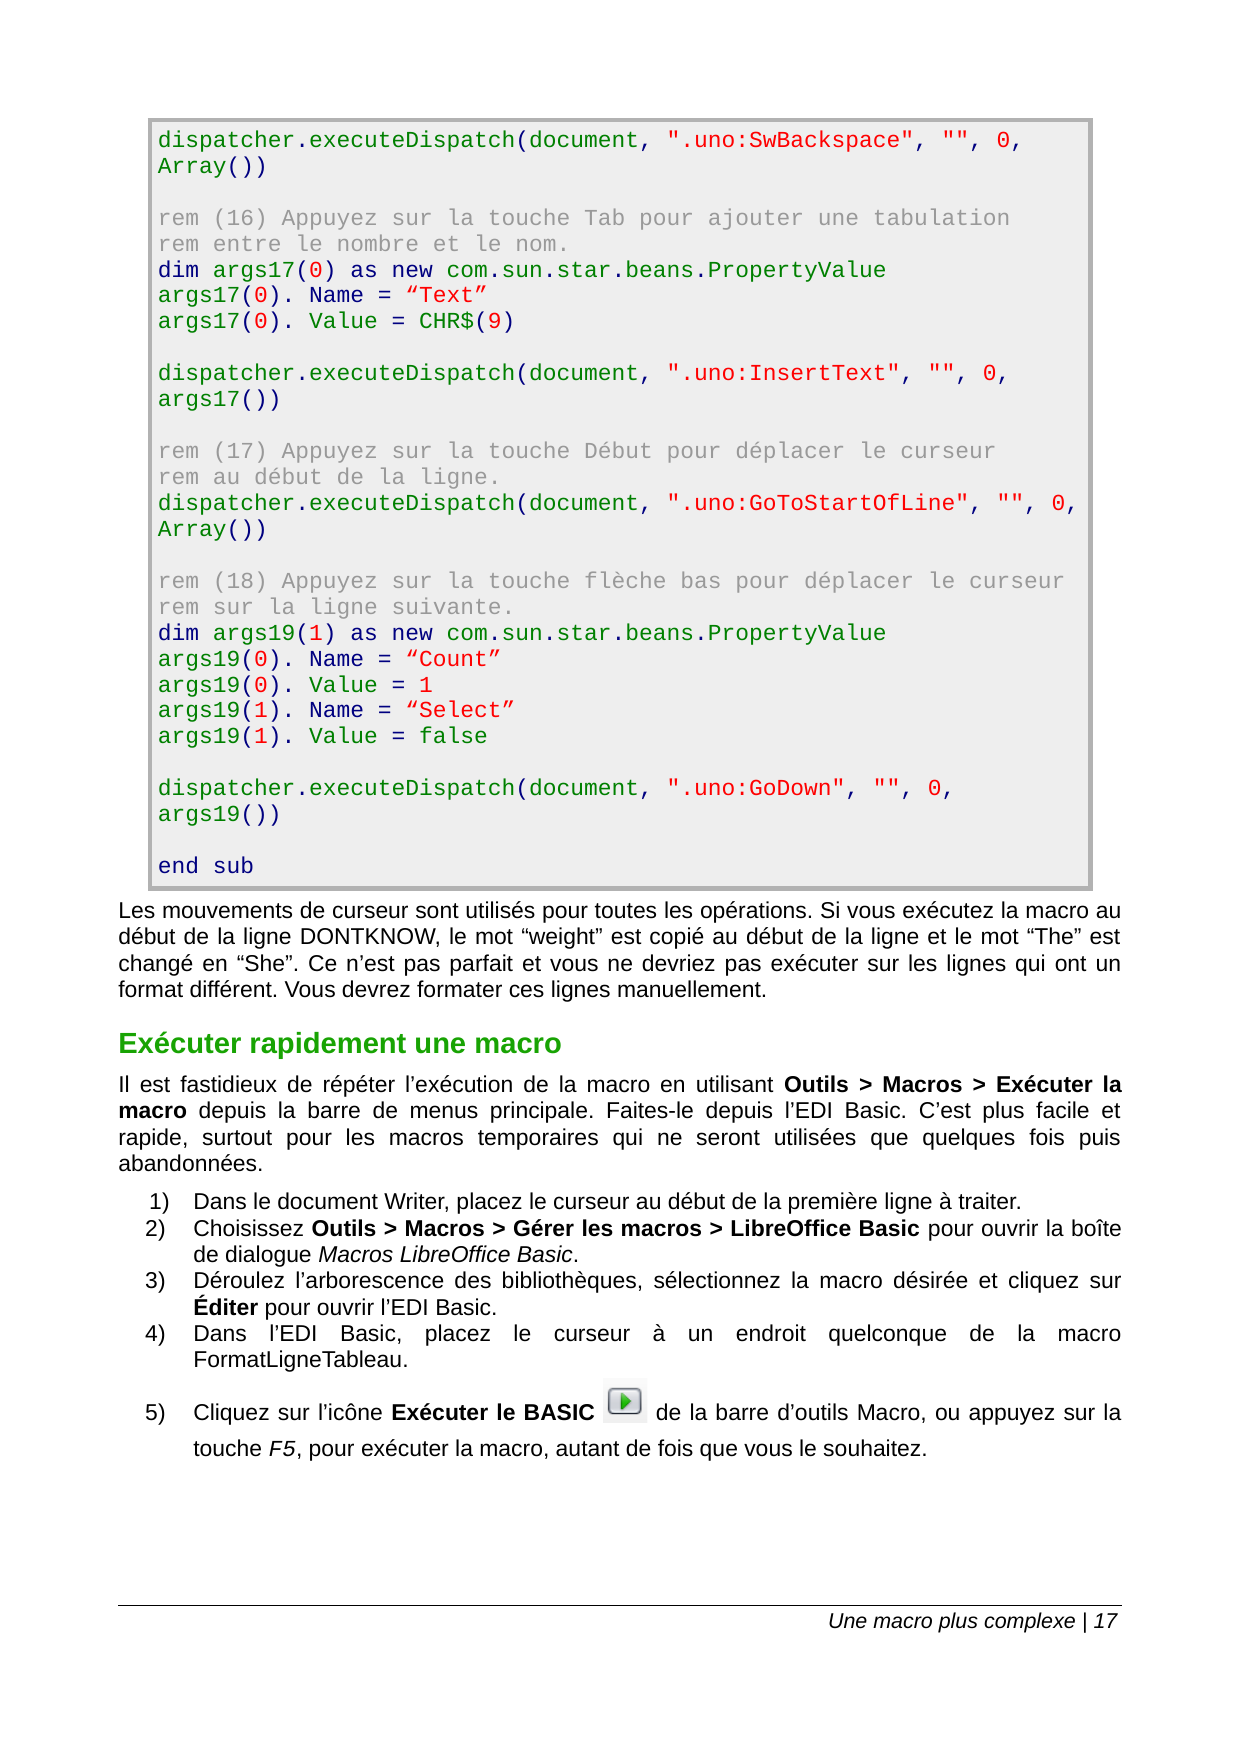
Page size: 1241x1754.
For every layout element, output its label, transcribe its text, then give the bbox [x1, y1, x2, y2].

list Choisissez Outils > Macros > Gérer les macros > LibreOffice Basic pour ouvrir la boîte de dialogue Macros LibreOffice Basic. [165, 1215, 1122, 1267]
text Il est fastidieux de répéter l’exécution de la macro en utilisant Outils > Macros > Exécuter la macro depuis la barre de menus principale. Faites-le depuis l’EDI Basic. C’est plus facile et rapide, surtout pour les macros temporaires qui ne seront utilisées que quelques fois puis abandonnées. [118, 1071, 1122, 1177]
text dispatcher.executeDispatch(document, ".uno:GoDown", "", 0, args19()) [152, 767, 1088, 818]
subtitle Exécuter rapidement une macro [118, 1026, 1122, 1059]
text args17(0). Value = CHR$(9) [152, 300, 1088, 326]
text args19(0). Name = “Count” [152, 637, 1088, 663]
list Cliquez sur l’icône Exécuter le BASIC de la barre d’outils Macro, ou appuyez sur la touche F5, pour exécuter la macro, autant de fois que vous le souhaitez. [165, 1373, 1122, 1463]
text dispatcher.executeDispatch(document, ".uno:InsertText", "", 0, args17()) [152, 352, 1088, 403]
text dim args17(0) as new com.sun.star.beans.PropertyValue [152, 248, 1088, 274]
text args19(1). Value = false [152, 715, 1088, 741]
text rem au début de la ligne. [152, 455, 1088, 481]
picture [603, 1378, 648, 1423]
text args19(1). Name = “Select” [152, 689, 1088, 715]
text dispatcher.executeDispatch(document, ".uno:SwBackspace", "", 0, Array()) [152, 122, 1088, 170]
text rem (18) Appuyez sur la touche flèche bas pour déplacer le curseur [152, 559, 1088, 585]
text rem sur la ligne suivante. [152, 585, 1088, 611]
text dim args19(1) as new com.sun.star.beans.PropertyValue [152, 611, 1088, 637]
list Déroulez l’arborescence des bibliothèques, sélectionnez la macro désirée et cliquez sur Éditer pour ouvrir l’EDI Basic. [165, 1267, 1122, 1320]
text args17(0). Name = “Text” [152, 274, 1088, 300]
text Les mouvements de curseur sont utilisés pour toutes les opérations. Si vous exécutez la macro au début de la ligne DONTKNOW, le mot “weight” est copié au début de la ligne et le mot “The” est changé en “She”. Ce n’est pas parfait et vous ne devriez pas exécuter sur les lignes qui ont un format différent. Vous devrez formater ces lignes manuellement. [118, 897, 1122, 1002]
text rem entre le nombre et le nom. [152, 222, 1088, 248]
text rem (16) Appuyez sur la touche Tab pour ajouter une tabulation [152, 196, 1088, 222]
text args19(0). Value = 1 [152, 663, 1088, 689]
text end sub [152, 844, 1088, 886]
text dispatcher.executeDispatch(document, ".uno:GoToStartOfLine", "", 0, Array()) [152, 481, 1088, 533]
text rem (17) Appuyez sur la touche Début pour déplacer le curseur [152, 429, 1088, 455]
list Dans le document Writer, placez le curseur au début de la première ligne à traiter. [169, 1188, 1122, 1215]
list Dans l’EDI Basic, placez le curseur à un endroit quelconque de la macro FormatLigneTableau. [165, 1320, 1122, 1373]
